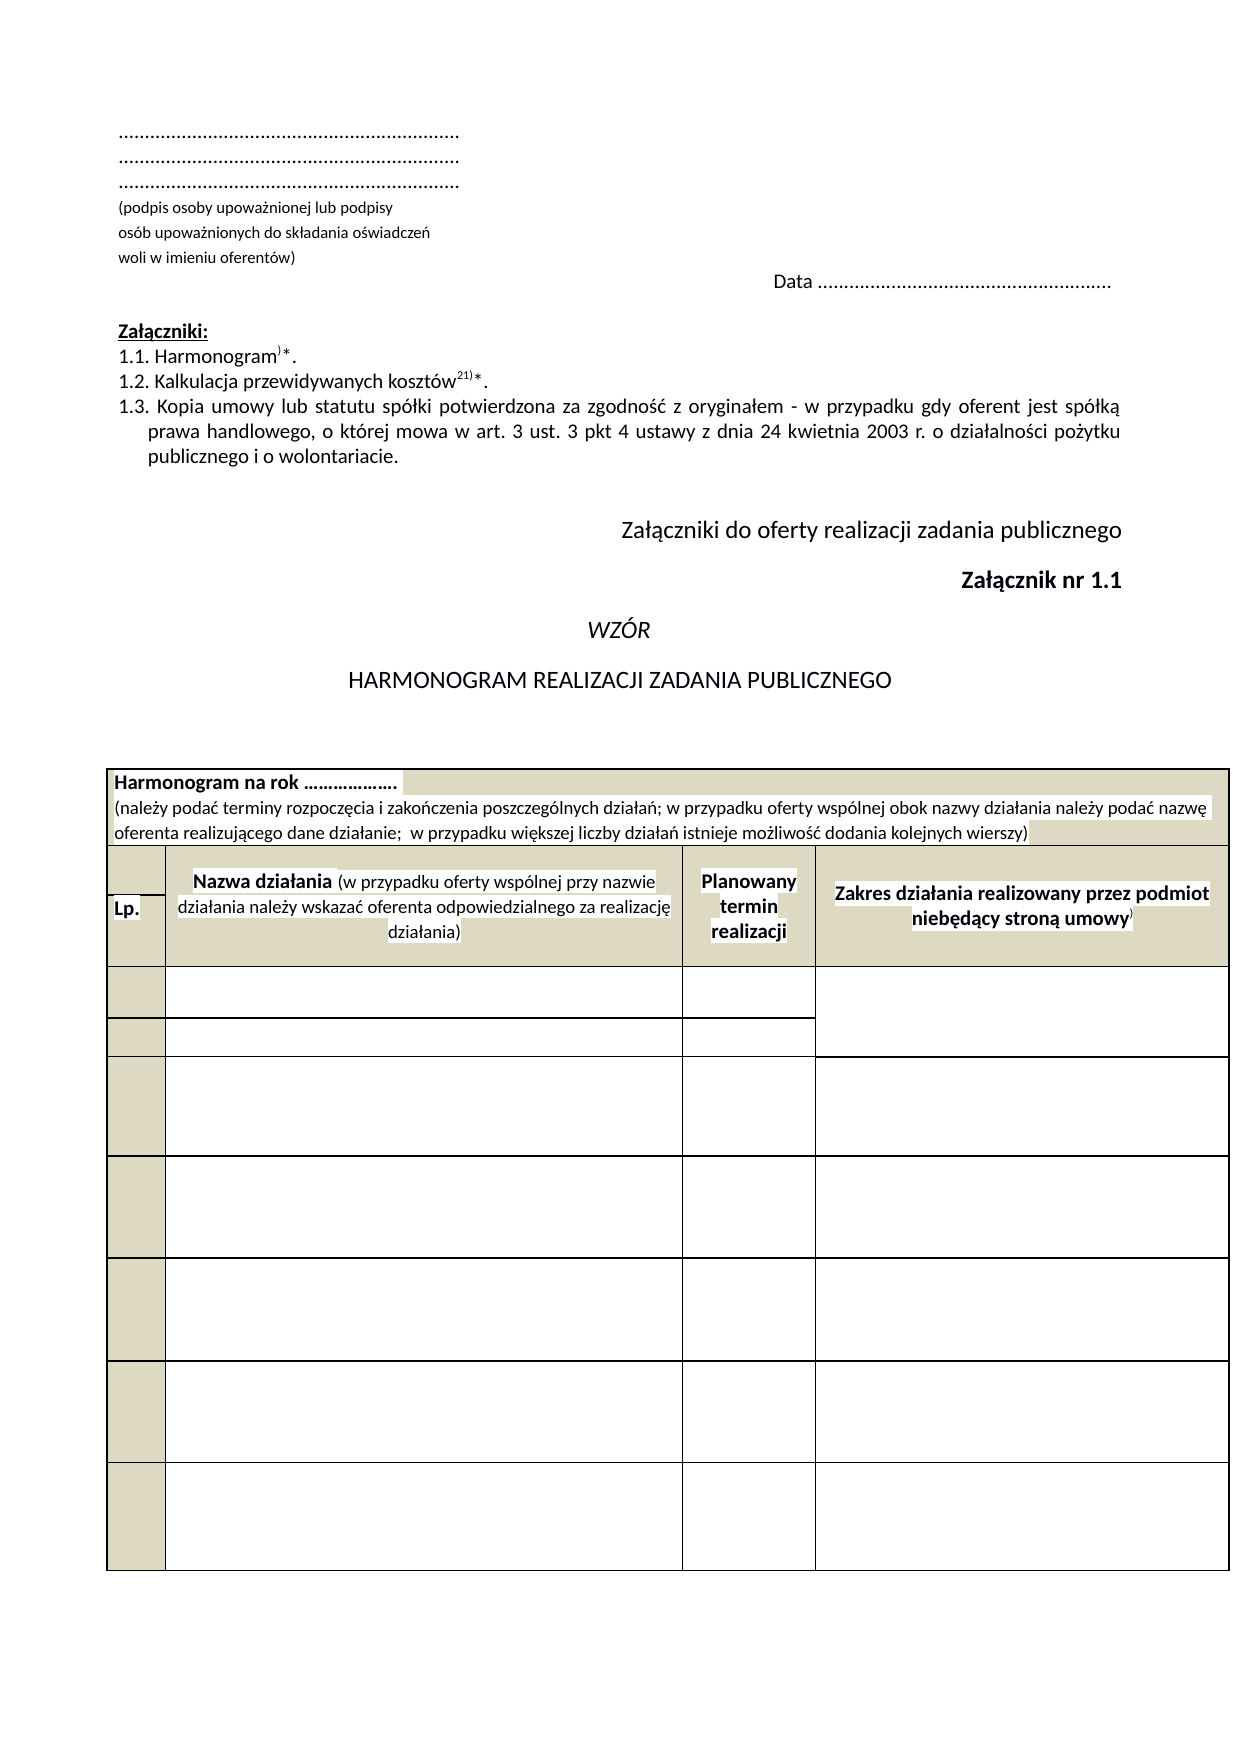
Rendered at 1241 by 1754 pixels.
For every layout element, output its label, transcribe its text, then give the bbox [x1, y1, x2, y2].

table_cell [816, 967, 1228, 1056]
text 1.3. Kopia umowy lub statutu spółki potwierdzona za zgodność z oryginałem - w przypadku gdy oferent jest spółką prawa handlowego, o której mowa w art. 3 ust. 3 pkt 4 ustawy z dnia 24 kwietnia 2003 r. o działalności pożytku publicznego i o wolontariacie. [118, 393, 1122, 468]
table_cell [816, 1463, 1228, 1570]
table_cell [108, 1259, 165, 1360]
text 1.1. Harmonogram)*. [118, 343, 1122, 368]
table_cell [166, 1057, 682, 1155]
table_cell [683, 1057, 815, 1155]
text Załączniki do oferty realizacji zadania publicznego [118, 518, 1122, 543]
table_cell [166, 1019, 682, 1056]
table_cell [816, 1362, 1228, 1462]
table_cell [108, 1057, 165, 1155]
table_cell [166, 967, 682, 1017]
text 1.2. Kalkulacja przewidywanych kosztów21)*. [118, 368, 1122, 393]
table_cell [816, 1157, 1228, 1257]
table_cell [816, 1259, 1228, 1360]
text WZÓR [118, 618, 1122, 643]
table_cell [683, 1019, 815, 1056]
table_cell [108, 1157, 165, 1257]
table_cell [108, 846, 165, 894]
table_cell [108, 1019, 165, 1056]
table_cell [683, 967, 815, 1017]
table_header Harmonogram na rok ………………. (należy podać terminy rozpoczęcia i zakończenia poszczególnych działań; w przypadku oferty wspólnej obok nazwy działania należy podać nazwę oferenta realizującego dane działanie; w przypadku większej liczby działań istnieje możliwość dodania kolejnych wierszy) [108, 770, 1228, 845]
table_cell [683, 1157, 815, 1257]
table_cell Zakres działania realizowany przez podmiot niebędący stroną umowy) [816, 846, 1228, 966]
table_cell [108, 967, 165, 1017]
table_cell [108, 1362, 165, 1462]
table_cell Lp. [108, 896, 165, 966]
table_cell Planowany termin realizacji [683, 846, 815, 966]
table_cell [683, 1463, 815, 1570]
text ................................................................. [118, 143, 1122, 168]
text Data ........................................................ [118, 268, 1122, 293]
table_cell [108, 1463, 165, 1570]
text HARMONOGRAM REALIZACJI ZADANIA PUBLICZNEGO [118, 668, 1122, 693]
table_cell [683, 1362, 815, 1462]
text Załączniki: [118, 318, 1122, 343]
table_cell [816, 1058, 1228, 1155]
table_cell [166, 1362, 682, 1462]
table_cell [683, 1259, 815, 1360]
table_cell [166, 1157, 682, 1257]
table_cell [166, 1259, 682, 1360]
text ................................................................. [118, 168, 1122, 193]
text osób upoważnionych do składania oświadczeń [118, 218, 1122, 243]
text Załącznik nr 1.1 [118, 568, 1122, 593]
table_cell [166, 1463, 682, 1570]
text (podpis osoby upoważnionej lub podpisy [118, 193, 1122, 218]
text ................................................................. [118, 118, 1122, 143]
text woli w imieniu oferentów) [118, 243, 1122, 268]
table_cell Nazwa działania (w przypadku oferty wspólnej przy nazwie działania należy wskazać oferenta odpowiedzialnego za realizację działania) [166, 846, 682, 966]
